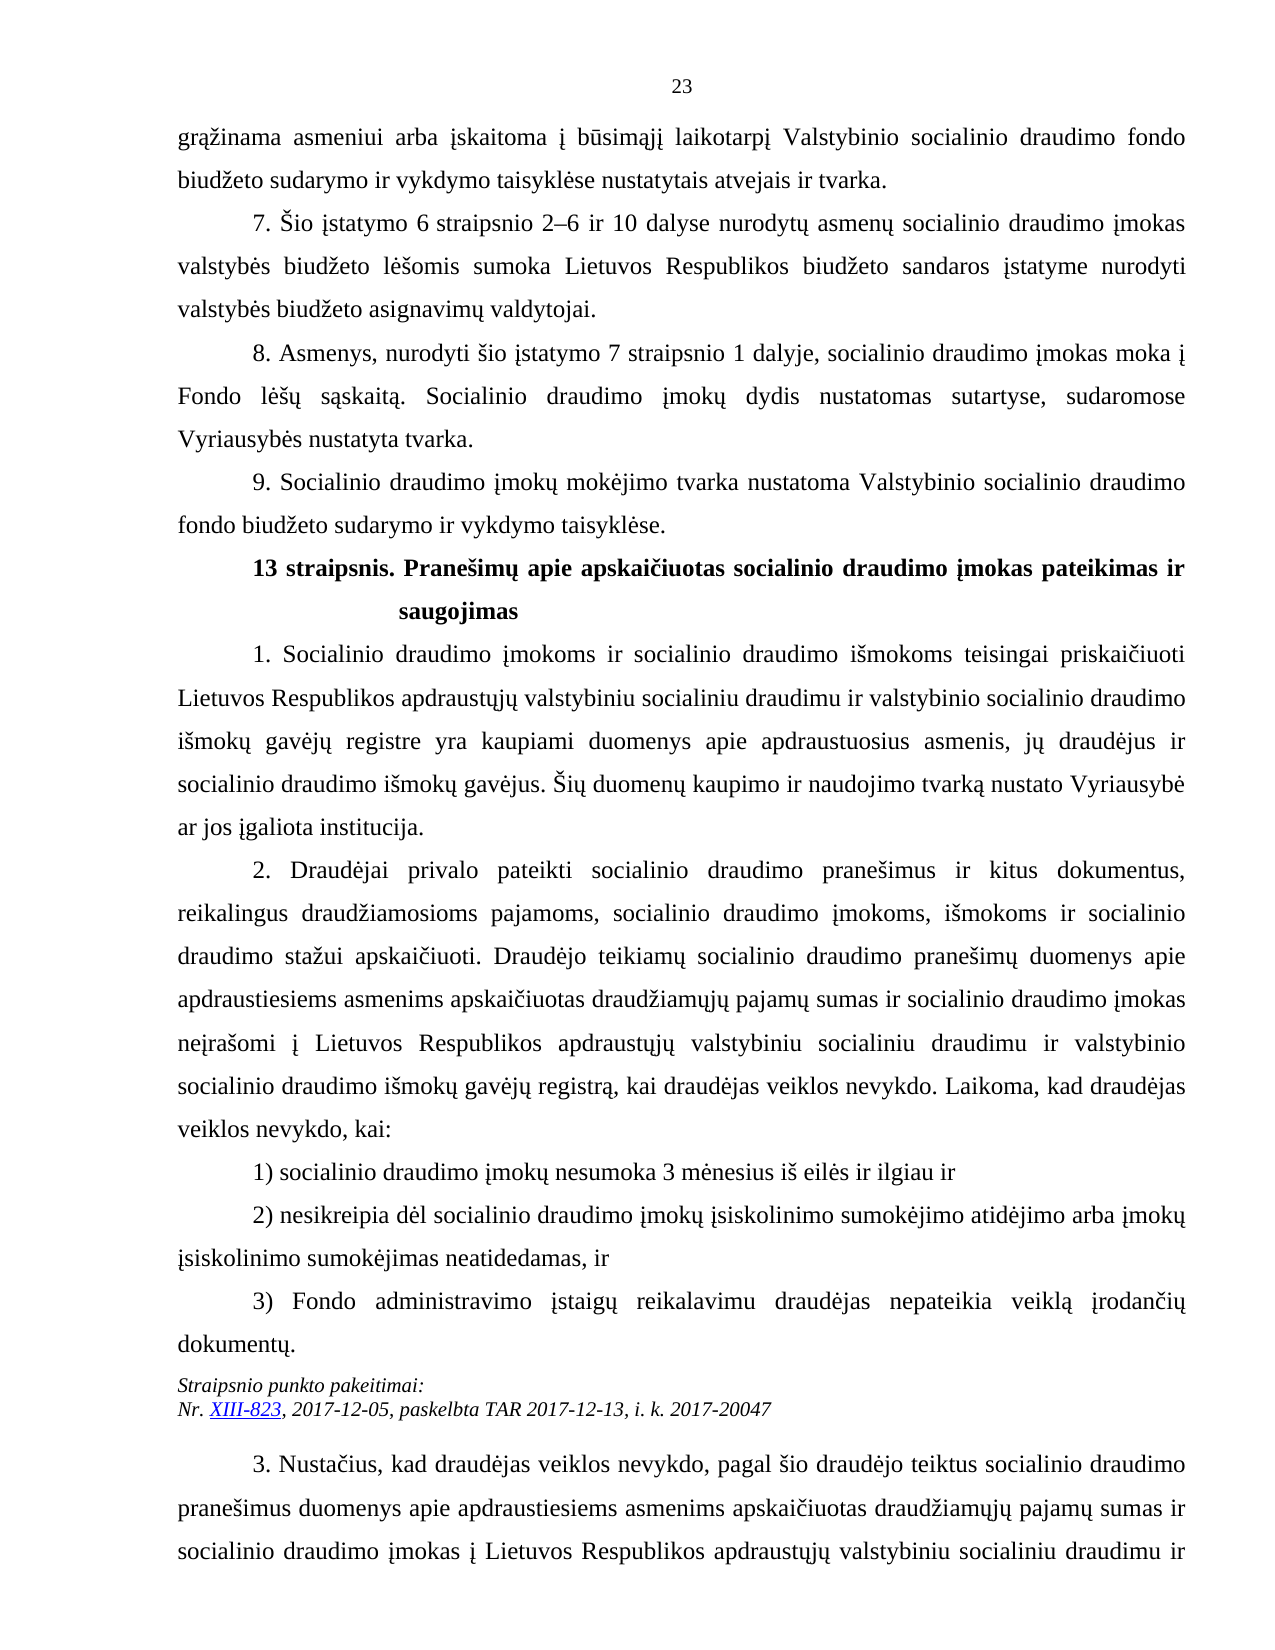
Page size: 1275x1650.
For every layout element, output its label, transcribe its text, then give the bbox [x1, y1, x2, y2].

text 1. Socialinio draudimo įmokoms ir socialinio draudimo išmokoms teisingai priskaičiuoti Lietuvos Respublikos apdraustųjų valstybiniu socialiniu draudimu ir valstybinio socialinio draudimo išmokų gavėjų registre yra kaupiami duomenys apie apdraustuosius asmenis, jų draudėjus ir socialinio draudimo išmokų gavėjus. Šių duomenų kaupimo ir naudojimo tvarką nustato Vyriausybė ar jos įgaliota institucija. [177, 639, 1186, 841]
text grąžinama asmeniui arba įskaitoma į būsimąjį laikotarpį Valstybinio socialinio draudimo fondo biudžeto sudarymo ir vykdymo taisyklėse nustatytais atvejais ir tvarka. [177, 122, 1186, 194]
text 2) nesikreipia dėl socialinio draudimo įmokų įsiskolinimo sumokėjimo atidėjimo arba įmokų įsiskolinimo sumokėjimas neatidedamas, ir [177, 1200, 1186, 1272]
text 9. Socialinio draudimo įmokų mokėjimo tvarka nustatoma Valstybinio socialinio draudimo fondo biudžeto sudarymo ir vykdymo taisyklėse. [177, 467, 1186, 539]
text 13 straipsnis. Pranešimų apie apskaičiuotas socialinio draudimo įmokas pateikimas ir saugojimas [252, 553, 1186, 625]
text Nr. XIII-823, 2017-12-05, paskelbta TAR 2017-12-13, i. k. 2017-20047 [177, 1397, 1186, 1421]
text 3. Nustačius, kad draudėjas veiklos nevykdo, pagal šio draudėjo teiktus socialinio draudimo pranešimus duomenys apie apdraustiesiems asmenims apskaičiuotas draudžiamųjų pajamų sumas ir socialinio draudimo įmokas į Lietuvos Respublikos apdraustųjų valstybiniu socialiniu draudimu ir [177, 1449, 1186, 1564]
text 8. Asmenys, nurodyti šio įstatymo 7 straipsnio 1 dalyje, socialinio draudimo įmokas moka į Fondo lėšų sąskaitą. Socialinio draudimo įmokų dydis nustatomas sutartyse, sudaromose Vyriausybės nustatyta tvarka. [177, 338, 1186, 453]
text 1) socialinio draudimo įmokų nesumoka 3 mėnesius iš eilės ir ilgiau ir [177, 1157, 1186, 1186]
text 7. Šio įstatymo 6 straipsnio 2–6 ir 10 dalyse nurodytų asmenų socialinio draudimo įmokas valstybės biudžeto lėšomis sumoka Lietuvos Respublikos biudžeto sandaros įstatyme nurodyti valstybės biudžeto asignavimų valdytojai. [177, 208, 1186, 323]
text 3) Fondo administravimo įstaigų reikalavimu draudėjas nepateikia veiklą įrodančių dokumentų. [177, 1286, 1186, 1358]
text 2. Draudėjai privalo pateikti socialinio draudimo pranešimus ir kitus dokumentus, reikalingus draudžiamosioms pajamoms, socialinio draudimo įmokoms, išmokoms ir socialinio draudimo stažui apskaičiuoti. Draudėjo teikiamų socialinio draudimo pranešimų duomenys apie apdraustiesiems asmenims apskaičiuotas draudžiamųjų pajamų sumas ir socialinio draudimo įmokas neįrašomi į Lietuvos Respublikos apdraustųjų valstybiniu socialiniu draudimu ir valstybinio socialinio draudimo išmokų gavėjų registrą, kai draudėjas veiklos nevykdo. Laikoma, kad draudėjas veiklos nevykdo, kai: [177, 855, 1186, 1143]
text Straipsnio punkto pakeitimai: [177, 1373, 1186, 1397]
